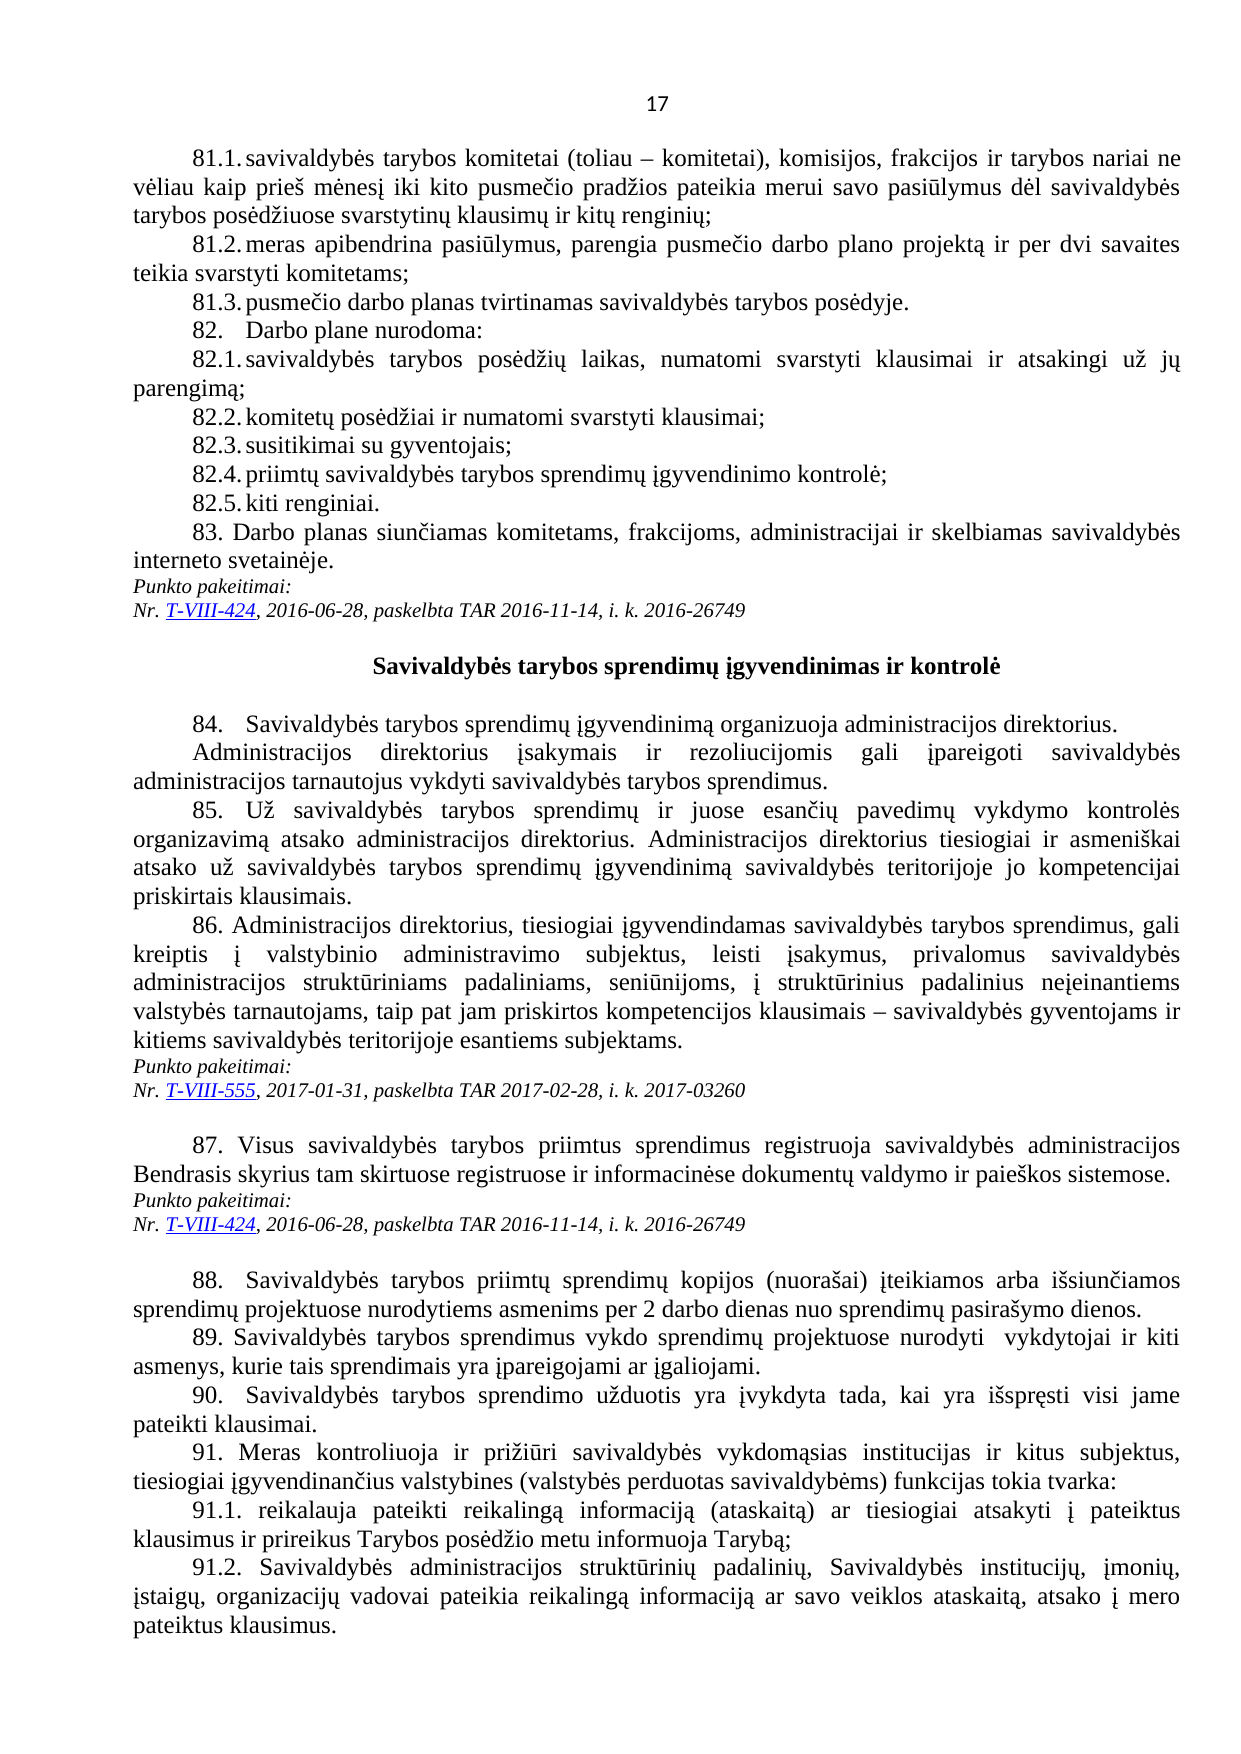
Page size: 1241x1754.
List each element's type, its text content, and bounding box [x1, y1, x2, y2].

text Nr. T-VIII-555, 2017-01-31, paskelbta TAR 2017-02-28, i. k. 2017-03260 [133, 1078, 1181, 1102]
text 82.1. savivaldybės tarybos posėdžių laikas, numatomi svarstyti klausimai ir atsakingi už jų parengimą; [133, 344, 1181, 402]
text Nr. T-VIII-424, 2016-06-28, paskelbta TAR 2016-11-14, i. k. 2016-26749 [133, 598, 1181, 622]
text 90. Savivaldybės tarybos sprendimo užduotis yra įvykdyta tada, kai yra išspręsti visi jame pateikti klausimai. [133, 1380, 1181, 1437]
subtitle Savivaldybės tarybos sprendimų įgyvendinimas ir kontrolė [133, 651, 1181, 680]
text 84. Savivaldybės tarybos sprendimų įgyvendinimą organizuoja administracijos direktorius. [133, 709, 1181, 737]
text 82.3. susitikimai su gyventojais; [133, 431, 1181, 459]
text 82.5. kiti renginiai. [133, 488, 1181, 517]
text Nr. T-VIII-424, 2016-06-28, paskelbta TAR 2016-11-14, i. k. 2016-26749 [133, 1212, 1181, 1236]
text 85. Už savivaldybės tarybos sprendimų ir juose esančių pavedimų vykdymo kontrolės organizavimą atsako administracijos direktorius. Administracijos direktorius tiesiogiai ir asmeniškai atsako už savivaldybės tarybos sprendimų įgyvendinimą savivaldybės teritorijoje jo kompetencijai priskirtais klausimais. [133, 795, 1181, 910]
text 81.2. meras apibendrina pasiūlymus, parengia pusmečio darbo plano projektą ir per dvi savaites teikia svarstyti komitetams; [133, 229, 1181, 287]
text 87. Visus savivaldybės tarybos priimtus sprendimus registruoja savivaldybės administracijos Bendrasis skyrius tam skirtuose registruose ir informacinėse dokumentų valdymo ir paieškos sistemose. [133, 1131, 1181, 1188]
text 81.3. pusmečio darbo planas tvirtinamas savivaldybės tarybos posėdyje. [133, 287, 1181, 316]
text 81.1. savivaldybės tarybos komitetai (toliau – komitetai), komisijos, frakcijos ir tarybos nariai ne vėliau kaip prieš mėnesį iki kito pusmečio pradžios pateikia merui savo pasiūlymus dėl savivaldybės tarybos posėdžiuose svarstytinų klausimų ir kitų renginių; [133, 143, 1181, 229]
text 83. Darbo planas siunčiamas komitetams, frakcijoms, administracijai ir skelbiamas savivaldybės interneto svetainėje. [133, 517, 1181, 574]
text Punkto pakeitimai: [133, 574, 1181, 598]
text Punkto pakeitimai: [133, 1054, 1181, 1078]
text 91. Meras kontroliuoja ir prižiūri savivaldybės vykdomąsias institucijas ir kitus subjektus, tiesiogiai įgyvendinančius valstybines (valstybės perduotas savivaldybėms) funkcijas tokia tvarka: [133, 1437, 1181, 1495]
text 82.4. priimtų savivaldybės tarybos sprendimų įgyvendinimo kontrolė; [133, 459, 1181, 488]
text 82.2. komitetų posėdžiai ir numatomi svarstyti klausimai; [133, 402, 1181, 431]
text 91.1. reikalauja pateikti reikalingą informaciją (ataskaitą) ar tiesiogiai atsakyti į pateiktus klausimus ir prireikus Tarybos posėdžio metu informuoja Tarybą; [133, 1495, 1181, 1552]
text 82. Darbo plane nurodoma: [133, 316, 1181, 344]
text Punkto pakeitimai: [133, 1188, 1181, 1212]
text Administracijos direktorius įsakymais ir rezoliucijomis gali įpareigoti savivaldybės administracijos tarnautojus vykdyti savivaldybės tarybos sprendimus. [133, 737, 1181, 795]
text 86. Administracijos direktorius, tiesiogiai įgyvendindamas savivaldybės tarybos sprendimus, gali kreiptis į valstybinio administravimo subjektus, leisti įsakymus, privalomus savivaldybės administracijos struktūriniams padaliniams, seniūnijoms, į struktūrinius padalinius neįeinantiems valstybės tarnautojams, taip pat jam priskirtos kompetencijos klausimais – savivaldybės gyventojams ir kitiems savivaldybės teritorijoje esantiems subjektams. [133, 910, 1181, 1054]
text 88. Savivaldybės tarybos priimtų sprendimų kopijos (nuorašai) įteikiamos arba išsiunčiamos sprendimų projektuose nurodytiems asmenims per 2 darbo dienas nuo sprendimų pasirašymo dienos. [133, 1265, 1181, 1322]
text 89. Savivaldybės tarybos sprendimus vykdo sprendimų projektuose nurodyti vykdytojai ir kiti asmenys, kurie tais sprendimais yra įpareigojami ar įgaliojami. [133, 1322, 1181, 1380]
text 91.2. Savivaldybės administracijos struktūrinių padalinių, Savivaldybės institucijų, įmonių, įstaigų, organizacijų vadovai pateikia reikalingą informaciją ar savo veiklos ataskaitą, atsako į mero pateiktus klausimus. [133, 1552, 1181, 1639]
